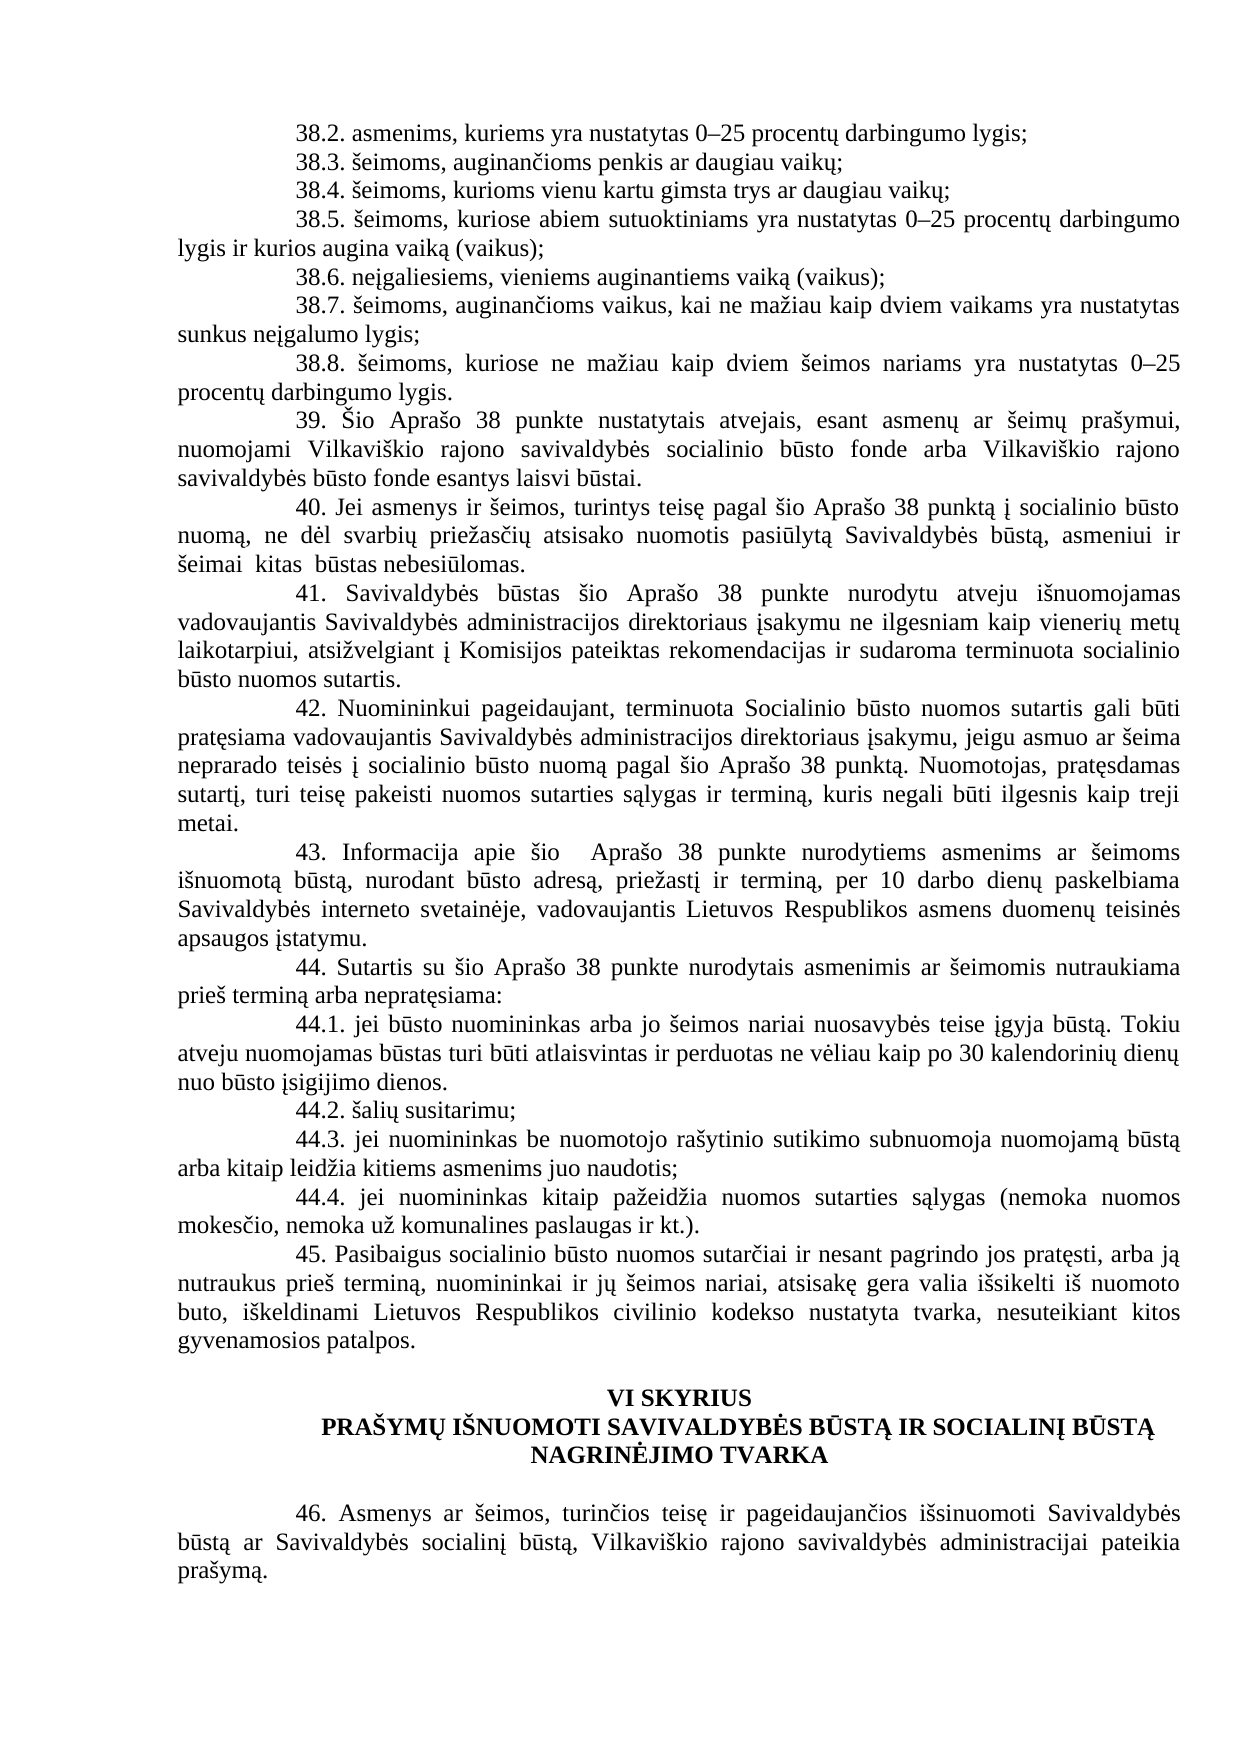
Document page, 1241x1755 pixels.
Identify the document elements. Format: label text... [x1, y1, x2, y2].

text 40. Jei asmenys ir šeimos, turintys teisę pagal šio Aprašo 38 punktą į socialinio būsto nuomą, ne dėl svarbių priežasčių atsisako nuomotis pasiūlytą Savivaldybės būstą, asmeniui ir šeimai kitas būstas nebesiūlomas. [177, 492, 1181, 578]
text 39. Šio Aprašo 38 punkte nustatytais atvejais, esant asmenų ar šeimų prašymui, nuomojami Vilkaviškio rajono savivaldybės socialinio būsto fonde arba Vilkaviškio rajono savivaldybės būsto fonde esantys laisvi būstai. [177, 406, 1181, 492]
text 38.6. neįgaliesiems, vieniems auginantiems vaiką (vaikus); [177, 262, 1181, 291]
text 43. Informacija apie šio Aprašo 38 punkte nurodytiems asmenims ar šeimoms išnuomotą būstą, nurodant būsto adresą, priežastį ir terminą, per 10 darbo dienų paskelbiama Savivaldybės interneto svetainėje, vadovaujantis Lietuvos Respublikos asmens duomenų teisinės apsaugos įstatymu. [177, 837, 1181, 952]
text 38.3. šeimoms, auginančioms penkis ar daugiau vaikų; [177, 147, 1181, 176]
text 38.4. šeimoms, kurioms vienu kartu gimsta trys ar daugiau vaikų; [177, 176, 1181, 204]
text 44.2. šalių susitarimu; [177, 1096, 1181, 1124]
text 38.8. šeimoms, kuriose ne mažiau kaip dviem šeimos nariams yra nustatytas 0–25 procentų darbingumo lygis. [177, 348, 1181, 406]
text 45. Pasibaigus socialinio būsto nuomos sutarčiai ir nesant pagrindo jos pratęsti, arba ją nutraukus prieš terminą, nuomininkai ir jų šeimos nariai, atsisakę gera valia išsikelti iš nuomoto buto, iškeldinami Lietuvos Respublikos civilinio kodekso nustatyta tvarka, nesuteikiant kitos gyvenamosios patalpos. [177, 1239, 1181, 1354]
text PRAŠYMŲ IŠNUOMOTI SAVIVALDYBĖS BŪSTĄ IR SOCIALINĮ BŪSTĄ NAGRINĖJIMO TVARKA [177, 1412, 1181, 1469]
text 46. Asmenys ar šeimos, turinčios teisę ir pageidaujančios išsinuomoti Savivaldybės būstą ar Savivaldybės socialinį būstą, Vilkaviškio rajono savivaldybės administracijai pateikia prašymą. [177, 1498, 1181, 1584]
text VI SKYRIUS [177, 1383, 1181, 1412]
text 38.5. šeimoms, kuriose abiem sutuoktiniams yra nustatytas 0–25 procentų darbingumo lygis ir kurios augina vaiką (vaikus); [177, 204, 1181, 262]
text 38.2. asmenims, kuriems yra nustatytas 0–25 procentų darbingumo lygis; [177, 118, 1181, 147]
text 44.1. jei būsto nuomininkas arba jo šeimos nariai nuosavybės teise įgyja būstą. Tokiu atveju nuomojamas būstas turi būti atlaisvintas ir perduotas ne vėliau kaip po 30 kalendorinių dienų nuo būsto įsigijimo dienos. [177, 1009, 1181, 1096]
text 42. Nuomininkui pageidaujant, terminuota Socialinio būsto nuomos sutartis gali būti pratęsiama vadovaujantis Savivaldybės administracijos direktoriaus įsakymu, jeigu asmuo ar šeima neprarado teisės į socialinio būsto nuomą pagal šio Aprašo 38 punktą. Nuomotojas, pratęsdamas sutartį, turi teisę pakeisti nuomos sutarties sąlygas ir terminą, kuris negali būti ilgesnis kaip treji metai. [177, 693, 1181, 837]
text 44. Sutartis su šio Aprašo 38 punkte nurodytais asmenimis ar šeimomis nutraukiama prieš terminą arba nepratęsiama: [177, 952, 1181, 1009]
text 44.3. jei nuomininkas be nuomotojo rašytinio sutikimo subnuomoja nuomojamą būstą arba kitaip leidžia kitiems asmenims juo naudotis; [177, 1124, 1181, 1182]
text 38.7. šeimoms, auginančioms vaikus, kai ne mažiau kaip dviem vaikams yra nustatytas sunkus neįgalumo lygis; [177, 291, 1181, 348]
text 44.4. jei nuomininkas kitaip pažeidžia nuomos sutarties sąlygas (nemoka nuomos mokesčio, nemoka už komunalines paslaugas ir kt.). [177, 1182, 1181, 1239]
text 41. Savivaldybės būstas šio Aprašo 38 punkte nurodytu atveju išnuomojamas vadovaujantis Savivaldybės administracijos direktoriaus įsakymu ne ilgesniam kaip vienerių metų laikotarpiui, atsižvelgiant į Komisijos pateiktas rekomendacijas ir sudaroma terminuota socialinio būsto nuomos sutartis. [177, 578, 1181, 693]
